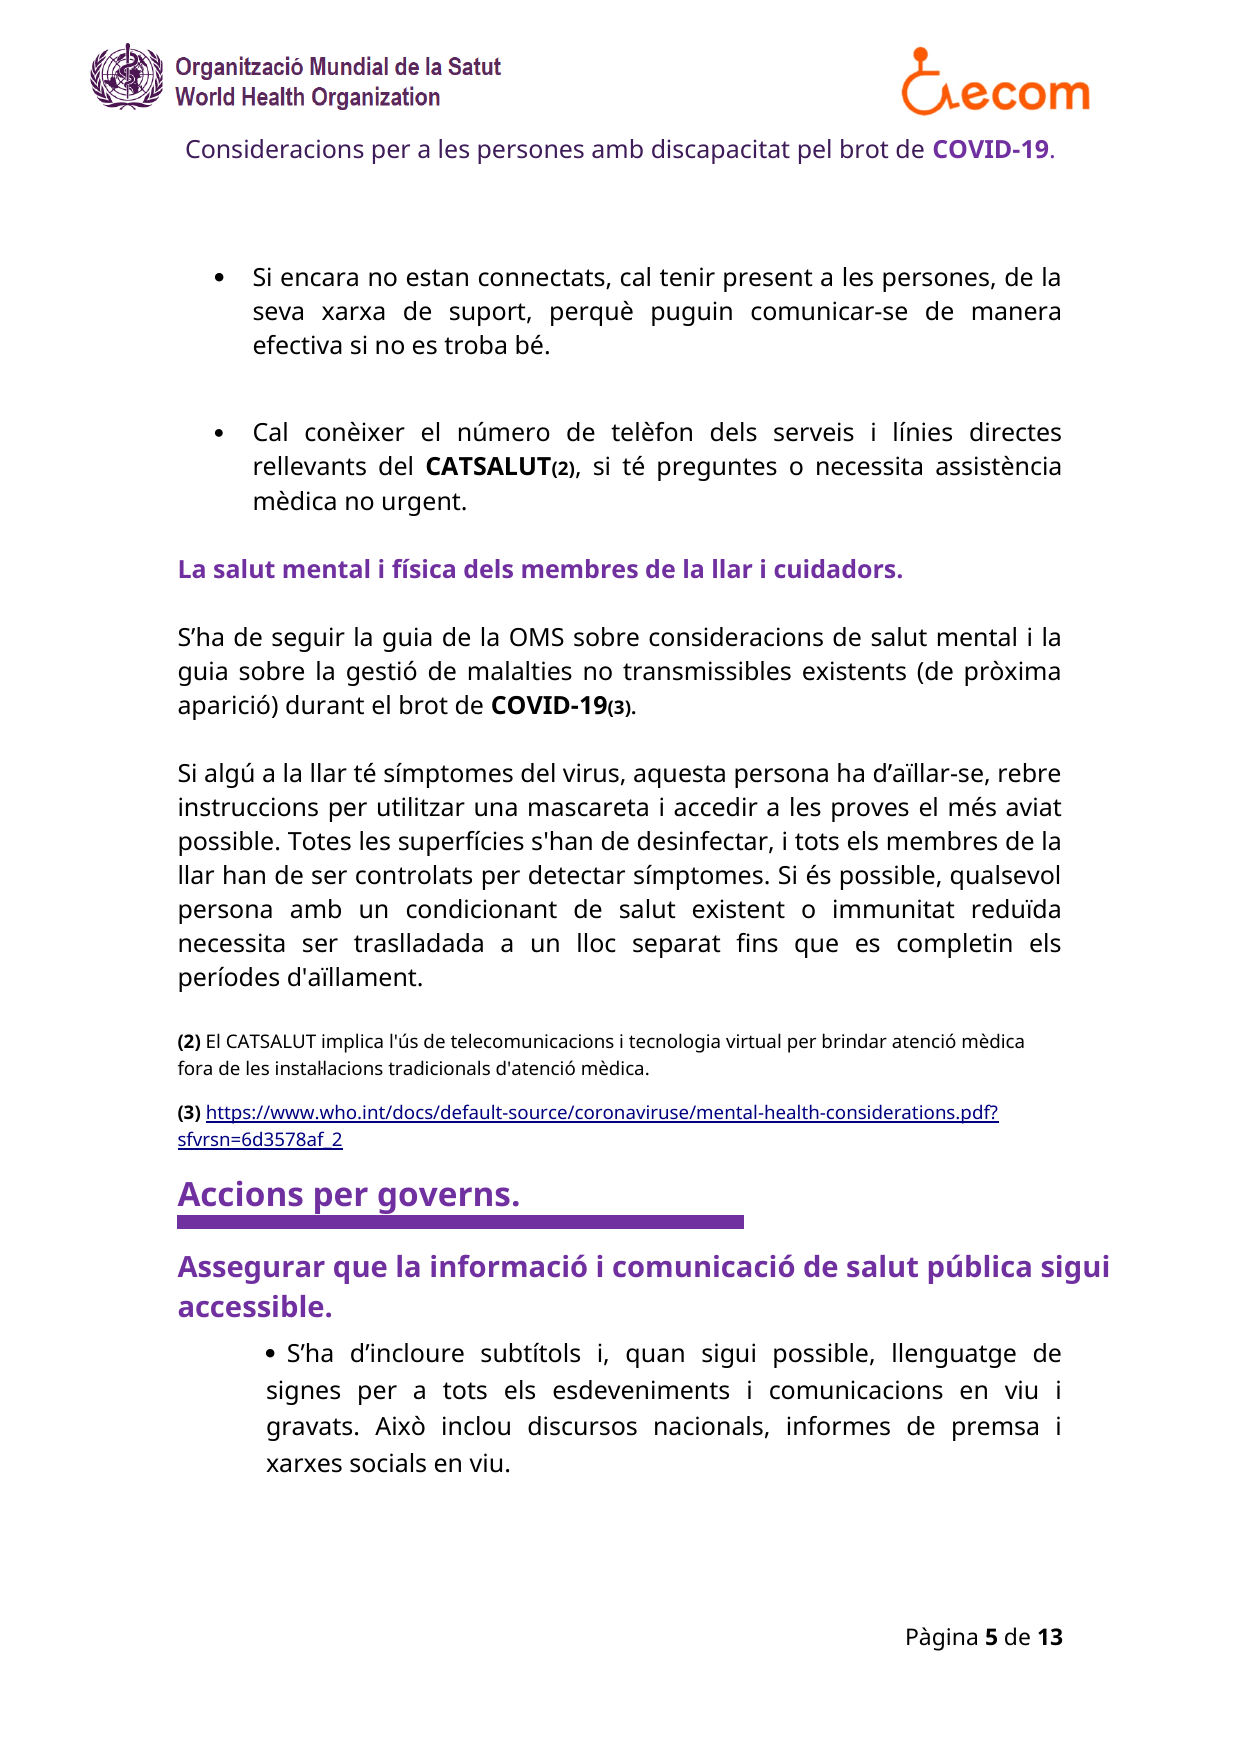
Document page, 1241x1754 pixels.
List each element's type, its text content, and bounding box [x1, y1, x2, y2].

text Assegurar que la informació i comunicació de salut pública sigui accessible. [177, 1246, 1137, 1326]
list Cal conèixer el número de telèfon dels serveis i línies directes rellevants del CATSALUT(2), si té preguntes o necessita assistència mèdica no urgent. [215, 415, 1063, 517]
text (3) https://www.who.int/docs/default-source/coronaviruse/mental-health-considerations.pdf?sfvrsn=6d3578af_2 [177, 1099, 1137, 1152]
text Accions per governs. [177, 1171, 1137, 1216]
text S’ha de seguir la guia de la OMS sobre consideracions de salut mental i la guia sobre la gestió de malalties no transmissibles existents (de pròxima aparició) durant el brot de COVID-19(3). [177, 619, 1063, 722]
text La salut mental i física dels membres de la llar i cuidadors. [177, 551, 1063, 585]
list S’ha d’incloure subtítols i, quan sigui possible, llenguatge de signes per a tots els esdeveniments i comunicacions en viu i gravats. Això inclou discursos nacionals, informes de premsa i xarxes socials en viu. [266, 1336, 1063, 1479]
text Si algú a la llar té símptomes del virus, aquesta persona ha d’aïllar-se, rebre instruccions per utilitzar una mascareta i accedir a les proves el més aviat possible. Totes les superfícies s'han de desinfectar, i tots els membres de la llar han de ser controlats per detectar símptomes. Si és possible, qualsevol persona amb un condicionant de salut existent o immunitat reduïda necessita ser traslladada a un lloc separat fins que es completin els períodes d'aïllament. [177, 756, 1063, 994]
list Si encara no estan connectats, cal tenir present a les persones, de la seva xarxa de suport, perquè puguin comunicar-se de manera efectiva si no es troba bé. [215, 260, 1063, 362]
text (2) El CATSALUT implica l'ús de telecomunicacions i tecnologia virtual per brindar atenció mèdica fora de les instal·lacions tradicionals d'atenció mèdica. [177, 1028, 1063, 1081]
